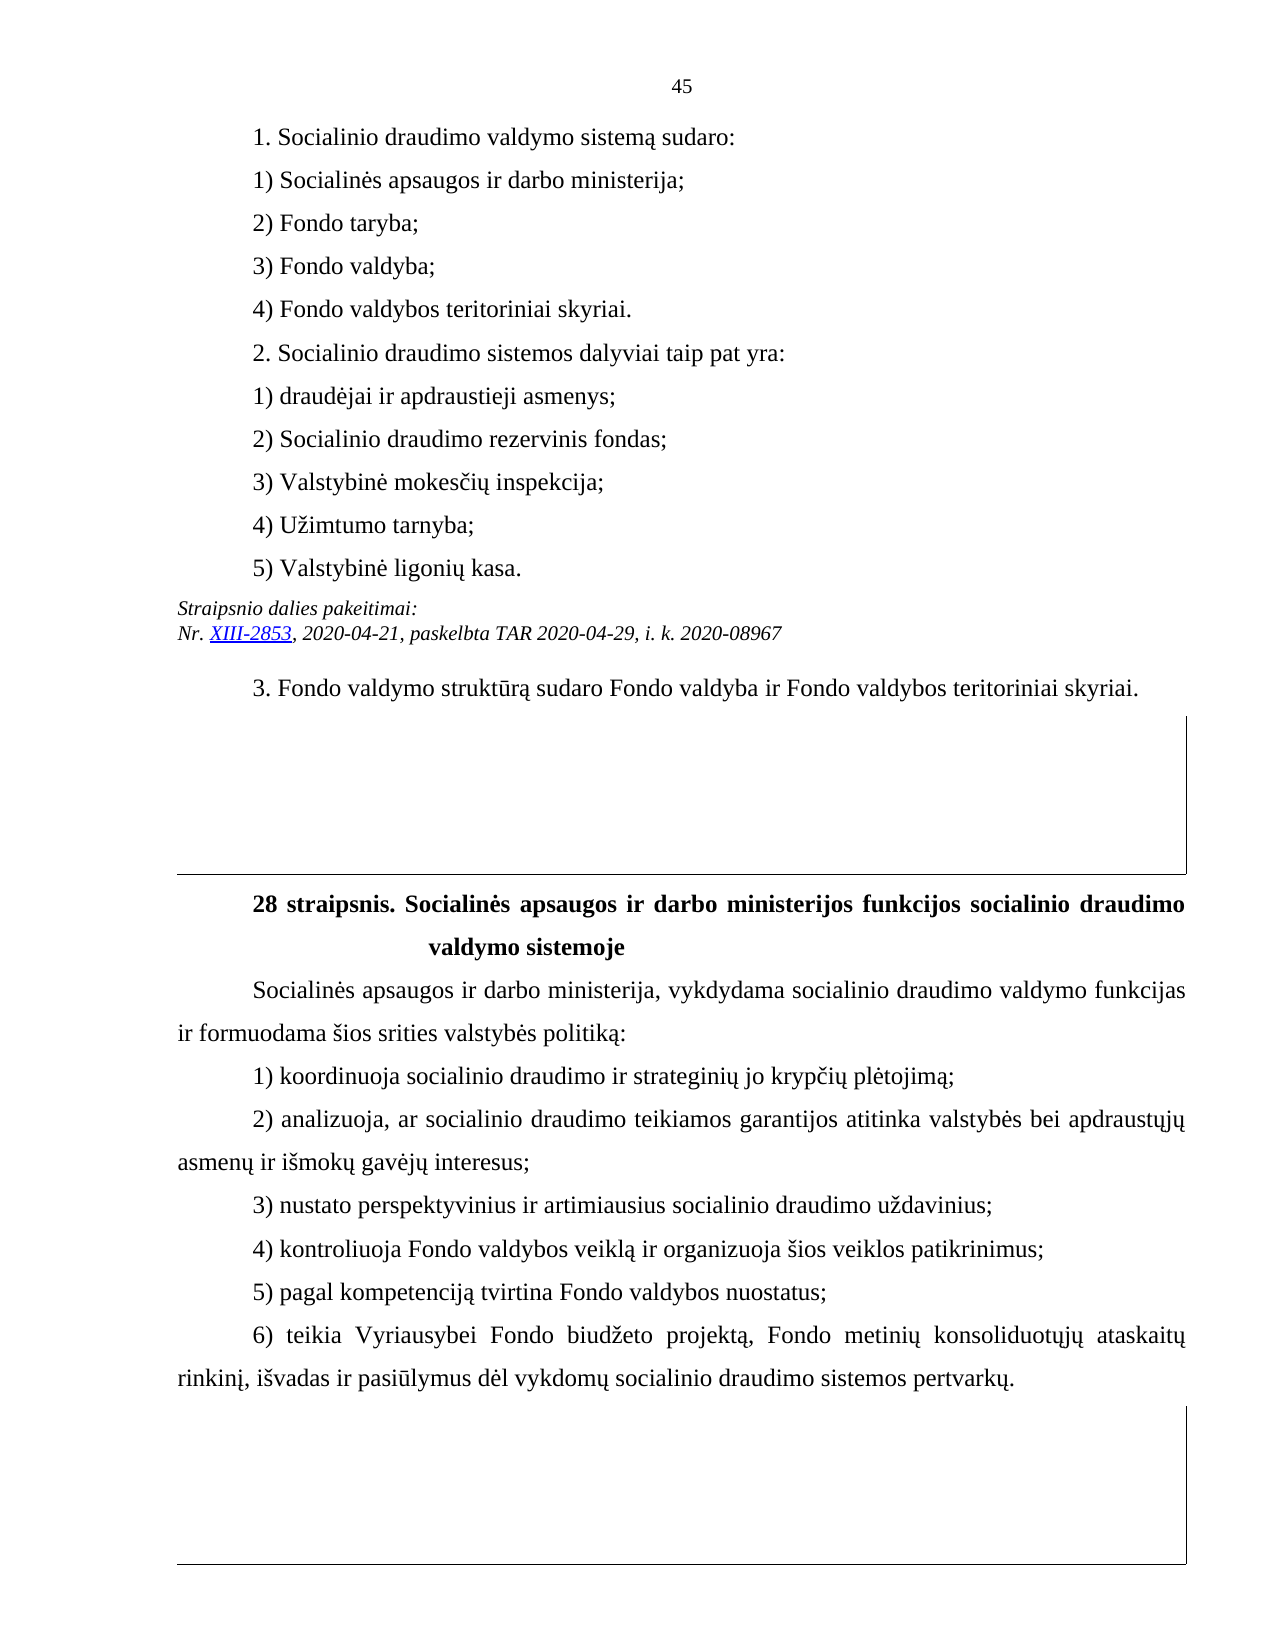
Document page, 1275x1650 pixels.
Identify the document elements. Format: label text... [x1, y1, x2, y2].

text 3. Fondo valdymo struktūrą sudaro Fondo valdyba ir Fondo valdybos teritoriniai skyriai. [177, 673, 1186, 702]
text 4) Fondo valdybos teritoriniai skyriai. [177, 294, 1186, 323]
text 4) kontroliuoja Fondo valdybos veiklą ir organizuoja šios veiklos patikrinimus; [177, 1234, 1186, 1262]
text 5) pagal kompetenciją tvirtina Fondo valdybos nuostatus; [177, 1277, 1186, 1306]
text Socialinės apsaugos ir darbo ministerija, vykdydama socialinio draudimo valdymo funkcijas ir formuodama šios srities valstybės politiką: [177, 975, 1186, 1047]
text 2) Socialinio draudimo rezervinis fondas; [177, 424, 1186, 453]
text 1) Socialinės apsaugos ir darbo ministerija; [177, 165, 1186, 194]
text Straipsnio dalies pakeitimai: [177, 596, 1186, 620]
text Nr. XIII-2853, 2020-04-21, paskelbta TAR 2020-04-29, i. k. 2020-08967 [177, 620, 1186, 644]
text 28 straipsnis. Socialinės apsaugos ir darbo ministerijos funkcijos socialinio draudimo valdymo sistemoje [252, 889, 1186, 961]
text 3) Fondo valdyba; [177, 251, 1186, 280]
text 2) analizuoja, ar socialinio draudimo teikiamos garantijos atitinka valstybės bei apdraustųjų asmenų ir išmokų gavėjų interesus; [177, 1104, 1186, 1176]
text 1. Socialinio draudimo valdymo sistemą sudaro: [177, 122, 1186, 151]
text 1) draudėjai ir apdraustieji asmenys; [177, 381, 1186, 409]
text 3) nustato perspektyvinius ir artimiausius socialinio draudimo uždavinius; [177, 1191, 1186, 1219]
text 3) Valstybinė mokesčių inspekcija; [177, 467, 1186, 496]
text 4) Užimtumo tarnyba; [177, 510, 1186, 539]
text 6) teikia Vyriausybei Fondo biudžeto projektą, Fondo metinių konsoliduotųjų ataskaitų rinkinį, išvadas ir pasiūlymus dėl vykdomų socialinio draudimo sistemos pertvarkų. [177, 1320, 1186, 1392]
text 1) koordinuoja socialinio draudimo ir strateginių jo krypčių plėtojimą; [177, 1061, 1186, 1090]
text 5) Valstybinė ligonių kasa. [177, 553, 1186, 582]
text 2. Socialinio draudimo sistemos dalyviai taip pat yra: [177, 338, 1186, 366]
text 2) Fondo taryba; [177, 208, 1186, 237]
